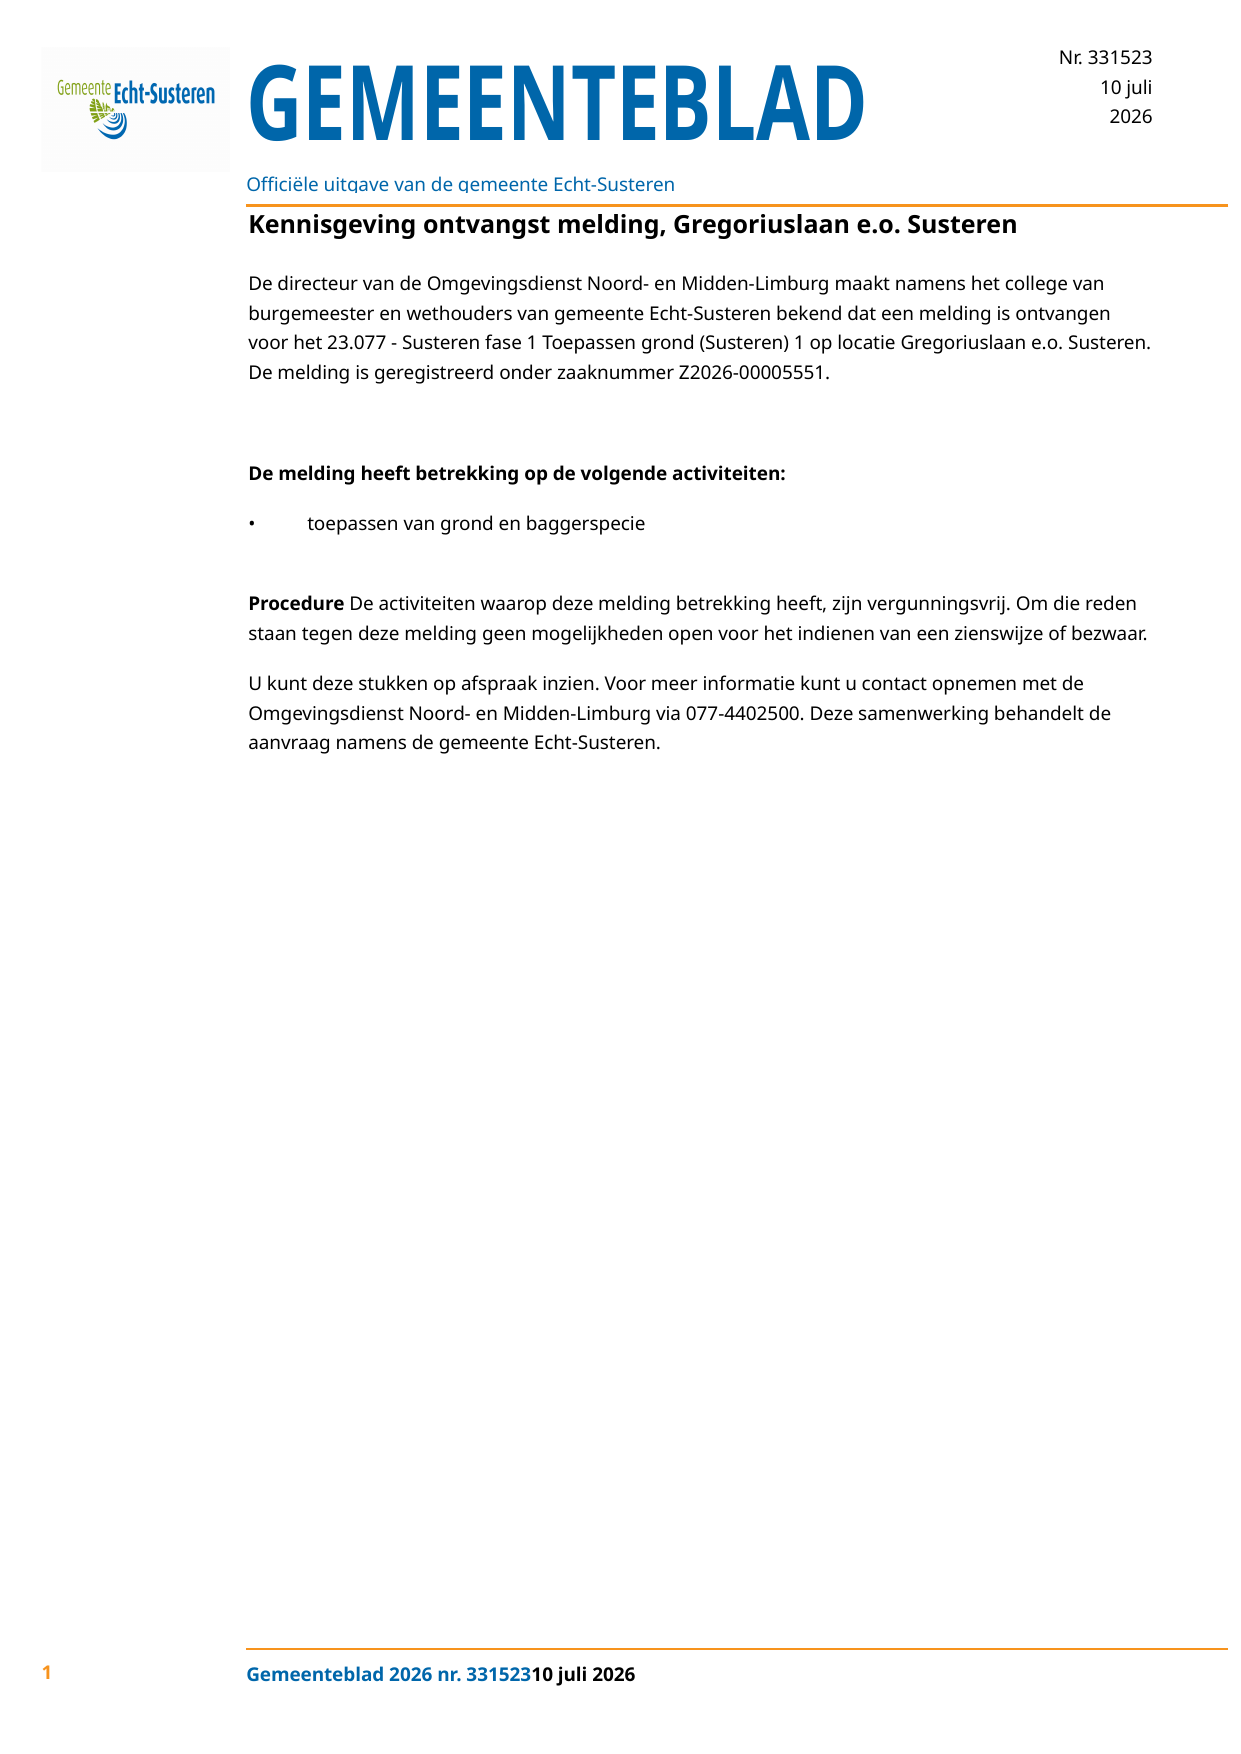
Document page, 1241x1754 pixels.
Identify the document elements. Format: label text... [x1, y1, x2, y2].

picture [41, 47, 231, 172]
text Procedure De activiteiten waarop deze melding betrekking heeft, zijn vergunningsvrij. Om die reden staan tegen deze melding geen mogelijkheden open voor het indienen van een zienswijze of bezwaar. [248, 590, 1152, 646]
text De melding heeft betrekking op de volgende activiteiten: [248, 460, 1152, 486]
list toepassen van grond en baggerspecie [248, 510, 1152, 536]
text U kunt deze stukken op afspraak inzien. Voor meer informatie kunt u contact opnemen met de Omgevingsdienst Noord- en Midden-Limburg via 077-4402500. Deze samenwerking behandelt de aanvraag namens de gemeente Echt-Susteren. [248, 670, 1152, 755]
text Kennisgeving ontvangst melding, Gregoriuslaan e.o. Susteren [248, 207, 1152, 241]
text De directeur van de Omgevingsdienst Noord- en Midden-Limburg maakt namens het college van burgemeester en wethouders van gemeente Echt-Susteren bekend dat een melding is ontvangen voor het 23.077 - Susteren fase 1 Toepassen grond (Susteren) 1 op locatie Gregoriuslaan e.o. Susteren. De melding is geregistreerd onder zaaknummer Z2026-00005551. [248, 270, 1152, 385]
